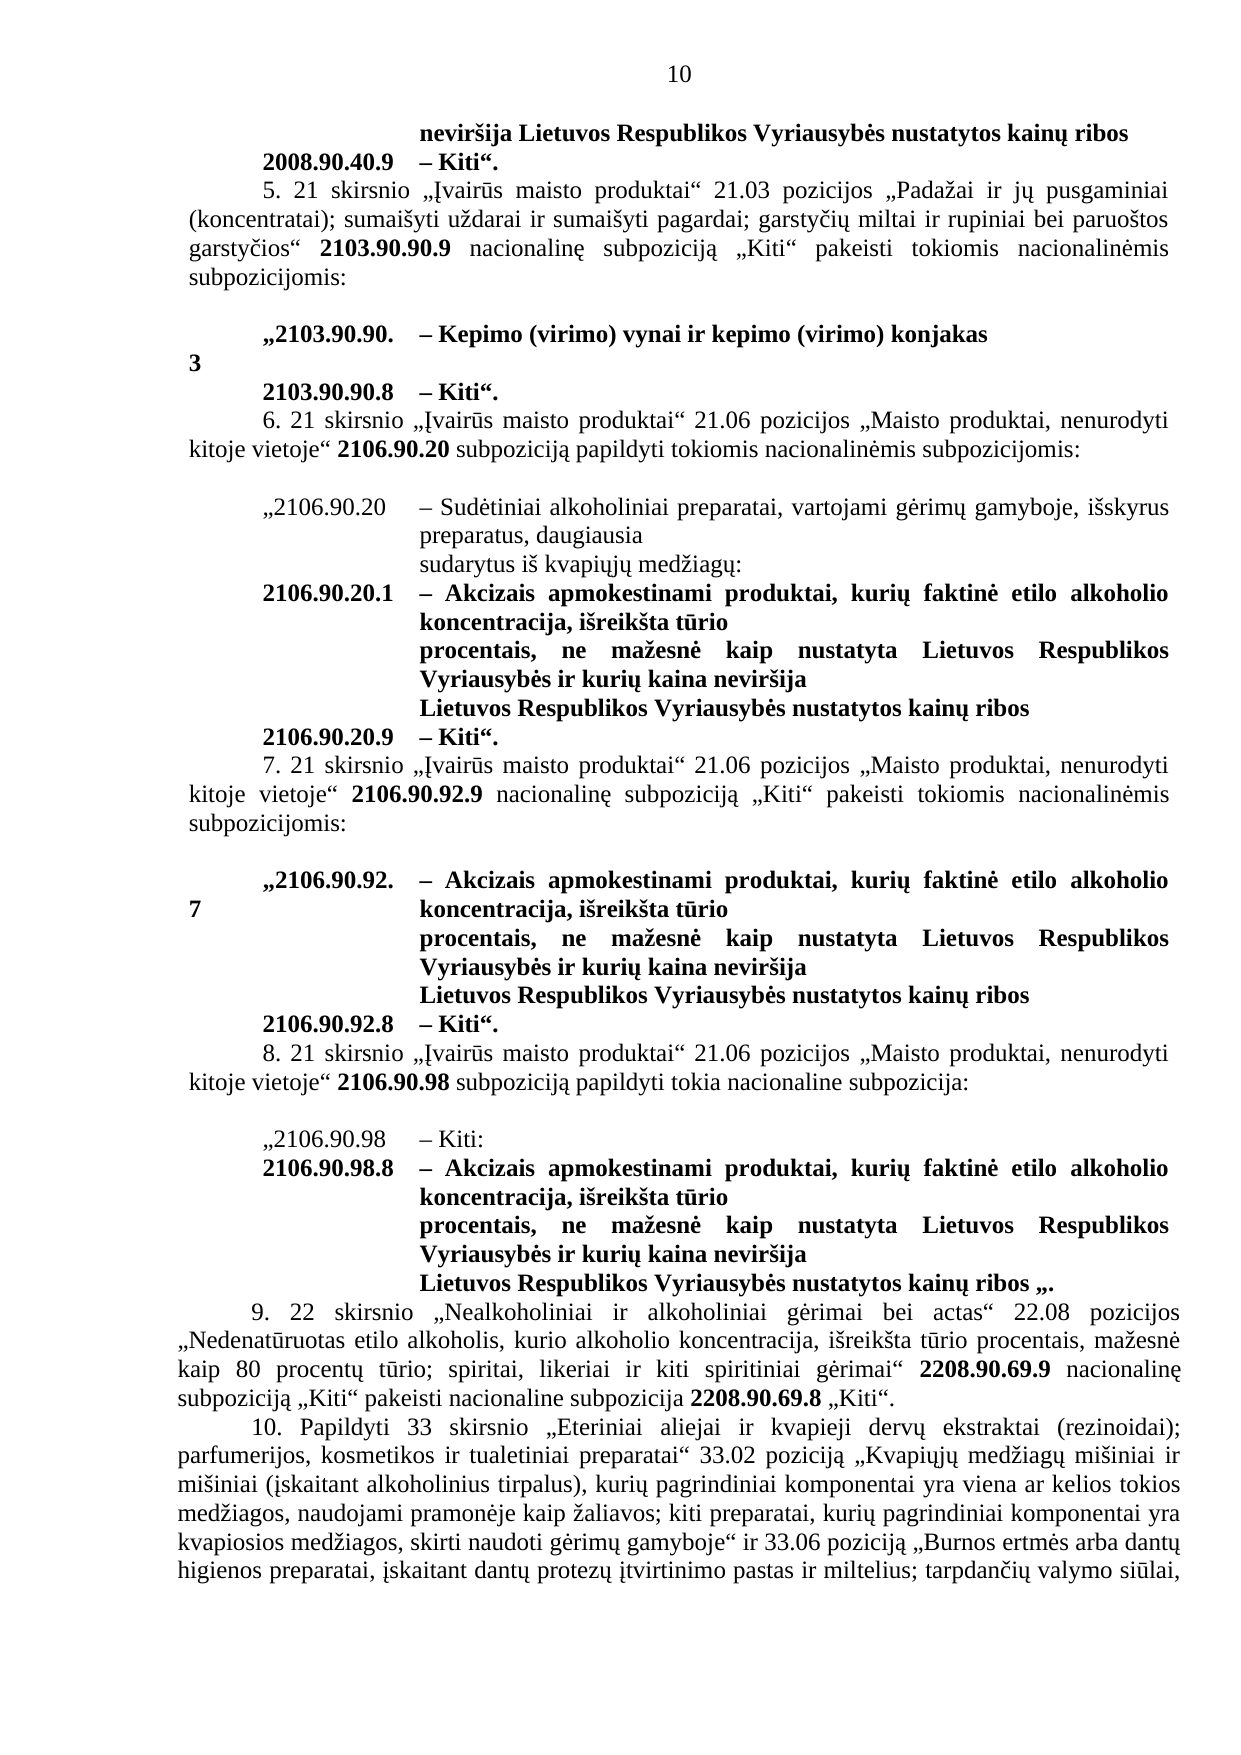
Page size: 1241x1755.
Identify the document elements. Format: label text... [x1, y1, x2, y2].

table_cell 2106.90.98.8 [177, 1153, 408, 1211]
table_cell 2106.90.20.1 [177, 578, 408, 636]
table_cell [177, 1211, 408, 1268]
table_cell – Kiti: [408, 1124, 1181, 1153]
table_cell „2106.90.92.7 [177, 866, 408, 923]
table_cell – Akcizais apmokestinami produktai, kurių faktinė etilo alkoholio koncentracija, išreikšta tūrio [408, 866, 1181, 923]
table_cell „2106.90.98 [177, 1124, 408, 1153]
table_cell [177, 549, 408, 578]
text 10. Papildyti 33 skirsnio „Eteriniai aliejai ir kvapieji dervų ekstraktai (rezinoidai); parfumerijos, kosmetikos ir tualetiniai preparatai“ 33.02 poziciją „Kvapiųjų medžiagų mišiniai ir mišiniai (įskaitant alkoholinius tirpalus), kurių pagrindiniai komponentai yra viena ar kelios tokios medžiagos, naudojami pramonėje kaip žaliavos; kiti preparatai, kurių pagrindiniai komponentai yra kvapiosios medžiagos, skirti naudoti gėrimų gamyboje“ ir 33.06 poziciją „Burnos ertmės arba dantų higienos preparatai, įskaitant dantų protezų įtvirtinimo pastas ir miltelius; tarpdančių valymo siūlai, [177, 1412, 1181, 1584]
table_cell – Sudėtiniai alkoholiniai preparatai, vartojami gėrimų gamyboje, išskyrus preparatus, daugiausia [408, 492, 1181, 549]
table_cell Lietuvos Respublikos Vyriausybės nustatytos kainų ribos [408, 981, 1181, 1009]
table_cell procentais, ne mažesnė kaip nustatyta Lietuvos Respublikos Vyriausybės ir kurių kaina neviršija [408, 636, 1181, 693]
table_cell „2103.90.90.3 [177, 319, 408, 377]
table_cell [177, 1268, 408, 1297]
table_cell – Kiti“. [408, 1009, 1181, 1038]
table_cell [177, 981, 408, 1009]
text 9. 22 skirsnio „Nealkoholiniai ir alkoholiniai gėrimai bei actas“ 22.08 pozicijos „Nedenatūruotas etilo alkoholis, kurio alkoholio koncentracija, išreikšta tūrio procentais, mažesnė kaip 80 procentų tūrio; spiritai, likeriai ir kiti spiritiniai gėrimai“ 2208.90.69.9 nacionalinę subpoziciją „Kiti“ pakeisti nacionaline subpozicija 2208.90.69.8 „Kiti“. [177, 1297, 1181, 1412]
table_cell 2008.90.40.9 [177, 147, 408, 176]
table_cell [177, 118, 408, 147]
table_cell 8. 21 skirsnio „Įvairūs maisto produktai“ 21.06 pozicijos „Maisto produktai, nenurodyti kitoje vietoje“ 2106.90.98 subpoziciją papildyti tokia nacionaline subpozicija: [177, 1038, 1181, 1124]
table_cell [177, 923, 408, 981]
table_cell 6. 21 skirsnio „Įvairūs maisto produktai“ 21.06 pozicijos „Maisto produktai, nenurodyti kitoje vietoje“ 2106.90.20 subpoziciją papildyti tokiomis nacionalinėmis subpozicijomis: [177, 406, 1181, 492]
table_cell 2103.90.90.8 [177, 377, 408, 406]
table_cell 7. 21 skirsnio „Įvairūs maisto produktai“ 21.06 pozicijos „Maisto produktai, nenurodyti kitoje vietoje“ 2106.90.92.9 nacionalinę subpoziciją „Kiti“ pakeisti tokiomis nacionalinėmis subpozicijomis: [177, 751, 1181, 866]
table_cell – Kepimo (virimo) vynai ir kepimo (virimo) konjakas [408, 319, 1181, 377]
table_cell – Kiti“. [408, 377, 1181, 406]
table_cell – Akcizais apmokestinami produktai, kurių faktinė etilo alkoholio koncentracija, išreikšta tūrio [408, 1153, 1181, 1211]
table_cell [177, 636, 408, 693]
table_cell „2106.90.20 [177, 492, 408, 549]
table_cell procentais, ne mažesnė kaip nustatyta Lietuvos Respublikos Vyriausybės ir kurių kaina neviršija [408, 1211, 1181, 1268]
table_cell procentais, ne mažesnė kaip nustatyta Lietuvos Respublikos Vyriausybės ir kurių kaina neviršija [408, 923, 1181, 981]
table_cell 2106.90.92.8 [177, 1009, 408, 1038]
table_cell Lietuvos Respublikos Vyriausybės nustatytos kainų ribos „. [408, 1268, 1181, 1297]
table_cell 2106.90.20.9 [177, 722, 408, 751]
table_cell – Kiti“. [408, 722, 1181, 751]
table_cell neviršija Lietuvos Respublikos Vyriausybės nustatytos kainų ribos [408, 118, 1181, 147]
table_cell – Kiti“. [408, 147, 1181, 176]
table_cell sudarytus iš kvapiųjų medžiagų: [408, 549, 1181, 578]
table_cell [177, 693, 408, 722]
table_cell Lietuvos Respublikos Vyriausybės nustatytos kainų ribos [408, 693, 1181, 722]
table_cell 5. 21 skirsnio „Įvairūs maisto produktai“ 21.03 pozicijos „Padažai ir jų pusgaminiai (koncentratai); sumaišyti uždarai ir sumaišyti pagardai; garstyčių miltai ir rupiniai bei paruoštos garstyčios“ 2103.90.90.9 nacionalinę subpoziciją „Kiti“ pakeisti tokiomis nacionalinėmis subpozicijomis: [177, 176, 1181, 319]
table_cell – Akcizais apmokestinami produktai, kurių faktinė etilo alkoholio koncentracija, išreikšta tūrio [408, 578, 1181, 636]
